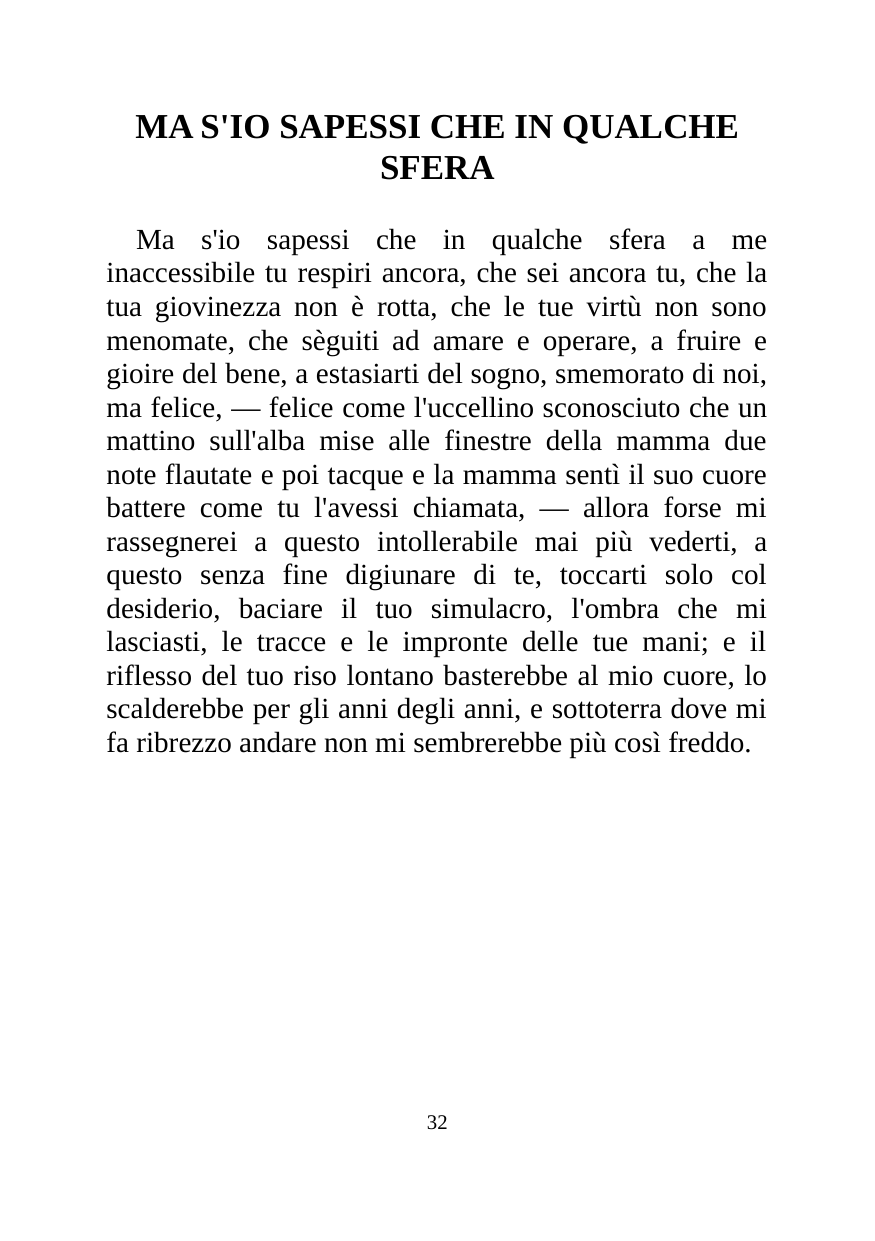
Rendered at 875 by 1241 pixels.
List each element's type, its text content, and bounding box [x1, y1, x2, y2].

subtitle Ma s'io sapessi che in qualche sfera [106, 106, 768, 187]
text Ma s'io sapessi che in qualche sfera a me inaccessibile tu respiri ancora, che sei ancora tu, che la tua giovinezza non è rotta, che le tue virtù non sono menomate, che sèguiti ad amare e operare, a fruire e gioire del bene, a estasiarti del sogno, smemorato di noi, ma felice, — felice come l'uccellino sconosciuto che un mattino sull'alba mise alle finestre della mamma due note flautate e poi tacque e la mamma sentì il suo cuore battere come tu l'avessi chiamata, — allora forse mi rassegnerei a questo intollerabile mai più vederti, a questo senza fine digiunare di te, toccarti solo col desiderio, baciare il tuo simulacro, l'ombra che mi lasciasti, le tracce e le impronte delle tue mani; e il riflesso del tuo riso lontano basterebbe al mio cuore, lo scalderebbe per gli anni degli anni, e sottoterra dove mi fa ribrezzo andare non mi sembrerebbe più così freddo. [106, 222, 768, 759]
